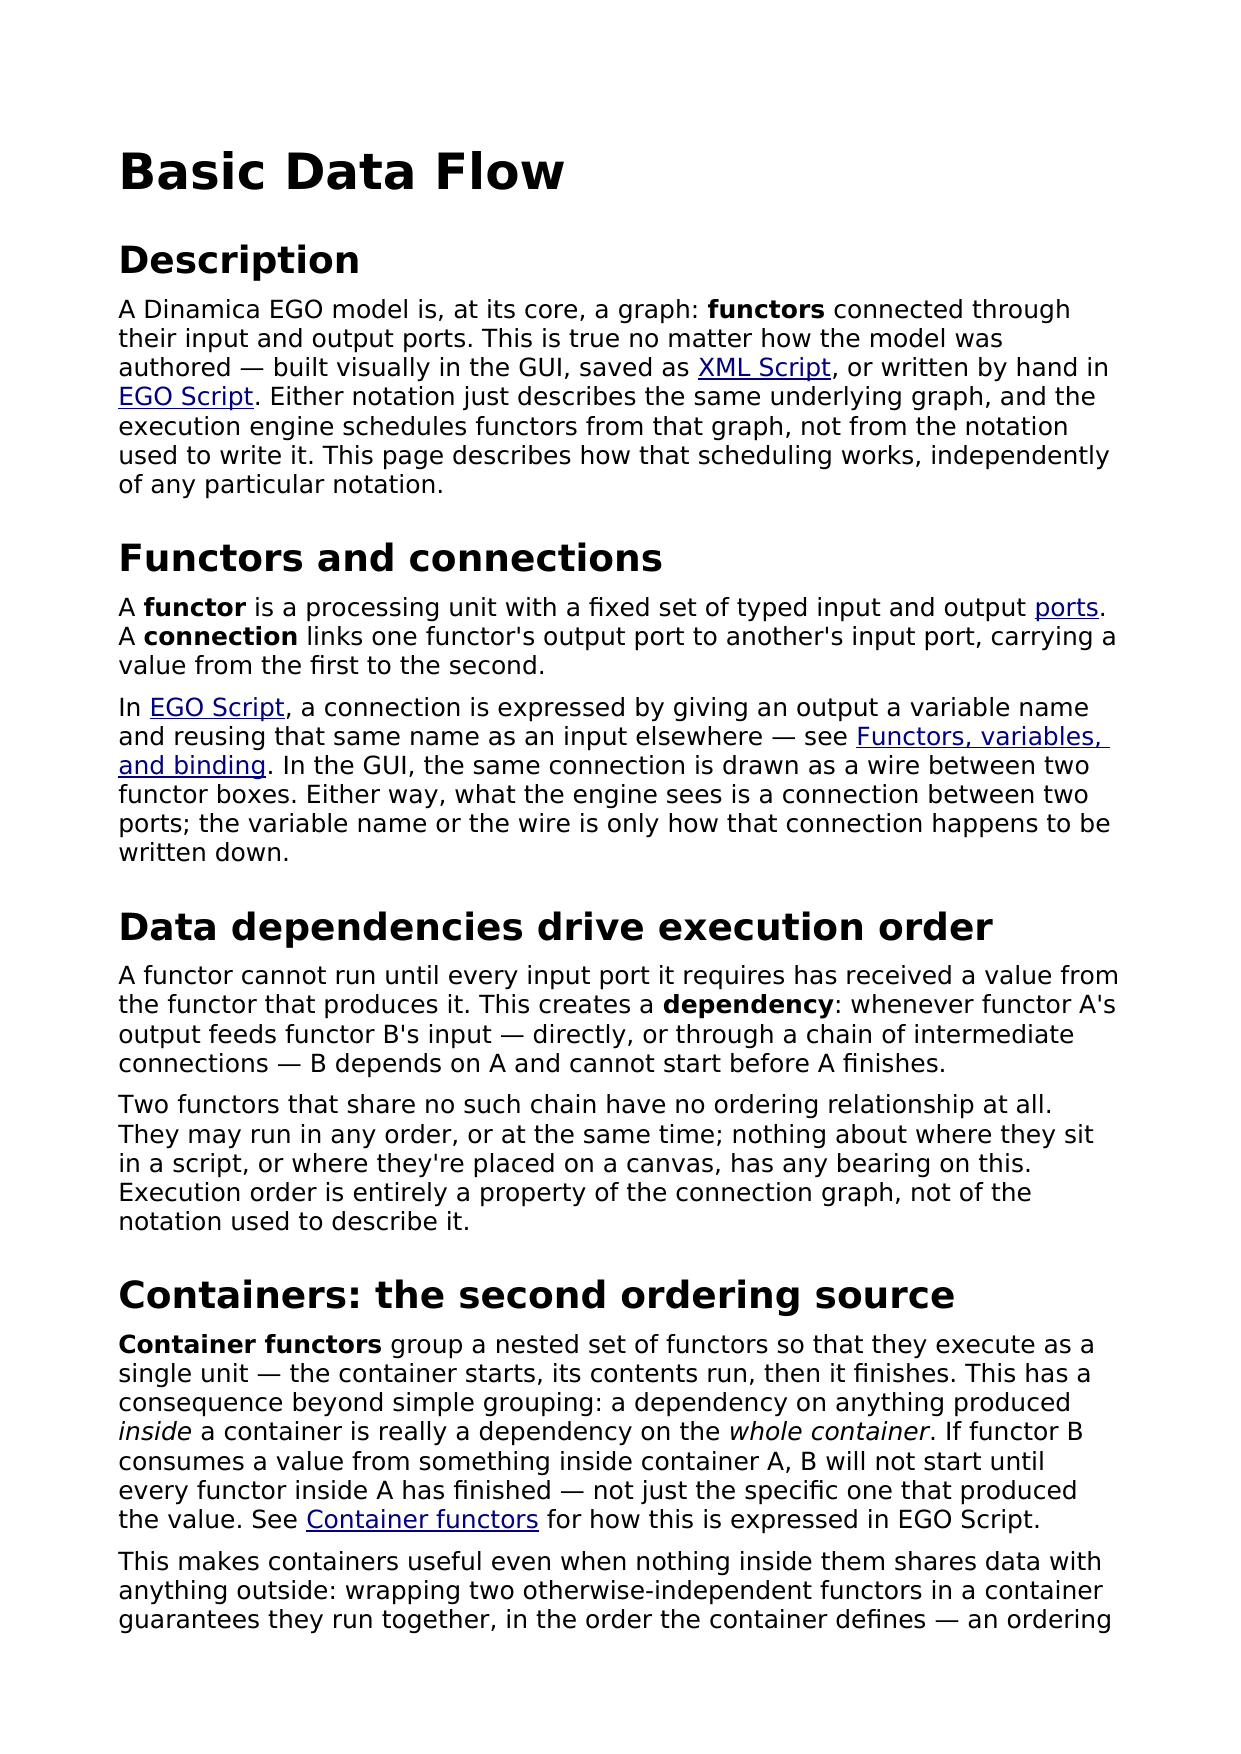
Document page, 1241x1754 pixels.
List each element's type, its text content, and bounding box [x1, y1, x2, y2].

subtitle Data dependencies drive execution order [118, 905, 1122, 949]
subtitle Basic Data Flow [118, 143, 1122, 201]
text A Dinamica EGO model is, at its core, a graph: functors connected through their input and output ports. This is true no matter how the model was authored — built visually in the GUI, saved as XML Script, or written by hand in EGO Script. Either notation just describes the same underlying graph, and the execution engine schedules functors from that graph, not from the notation used to write it. This page describes how that scheduling works, independently of any particular notation. [118, 295, 1122, 499]
text Container functors group a nested set of functors so that they execute as a single unit — the container starts, its contents run, then it finishes. This has a consequence beyond simple grouping: a dependency on anything produced inside a container is really a dependency on the whole container. If functor B consumes a value from something inside container A, B will not start until every functor inside A has finished — not just the specific one that produced the value. See Container functors for how this is expressed in EGO Script. [118, 1330, 1122, 1534]
text In EGO Script, a connection is expressed by giving an output a variable name and reusing that same name as an input elsewhere — see Functors, variables, and binding. In the GUI, the same connection is drawn as a wire between two functor boxes. Either way, what the engine sees is a connection between two ports; the variable name or the wire is only how that connection happens to be written down. [118, 693, 1122, 868]
subtitle Containers: the second ordering source [118, 1274, 1122, 1318]
text A functor is a processing unit with a fixed set of typed input and output ports. A connection links one functor's output port to another's input port, carrying a value from the first to the second. [118, 593, 1122, 680]
subtitle Description [118, 239, 1122, 282]
text Two functors that share no such chain have no ordering relationship at all. They may run in any order, or at the same time; nothing about where they sit in a script, or where they're placed on a canvas, has any bearing on this. Execution order is entirely a property of the connection graph, not of the notation used to describe it. [118, 1091, 1122, 1236]
text A functor cannot run until every input port it requires has received a value from the functor that produces it. This creates a dependency: whenever functor A's output feeds functor B's input — directly, or through a chain of intermediate connections — B depends on A and cannot start before A finishes. [118, 961, 1122, 1078]
subtitle Functors and connections [118, 537, 1122, 580]
text This makes containers useful even when nothing inside them shares data with anything outside: wrapping two otherwise-independent functors in a container guarantees they run together, in the order the container defines — an ordering [118, 1547, 1122, 1634]
